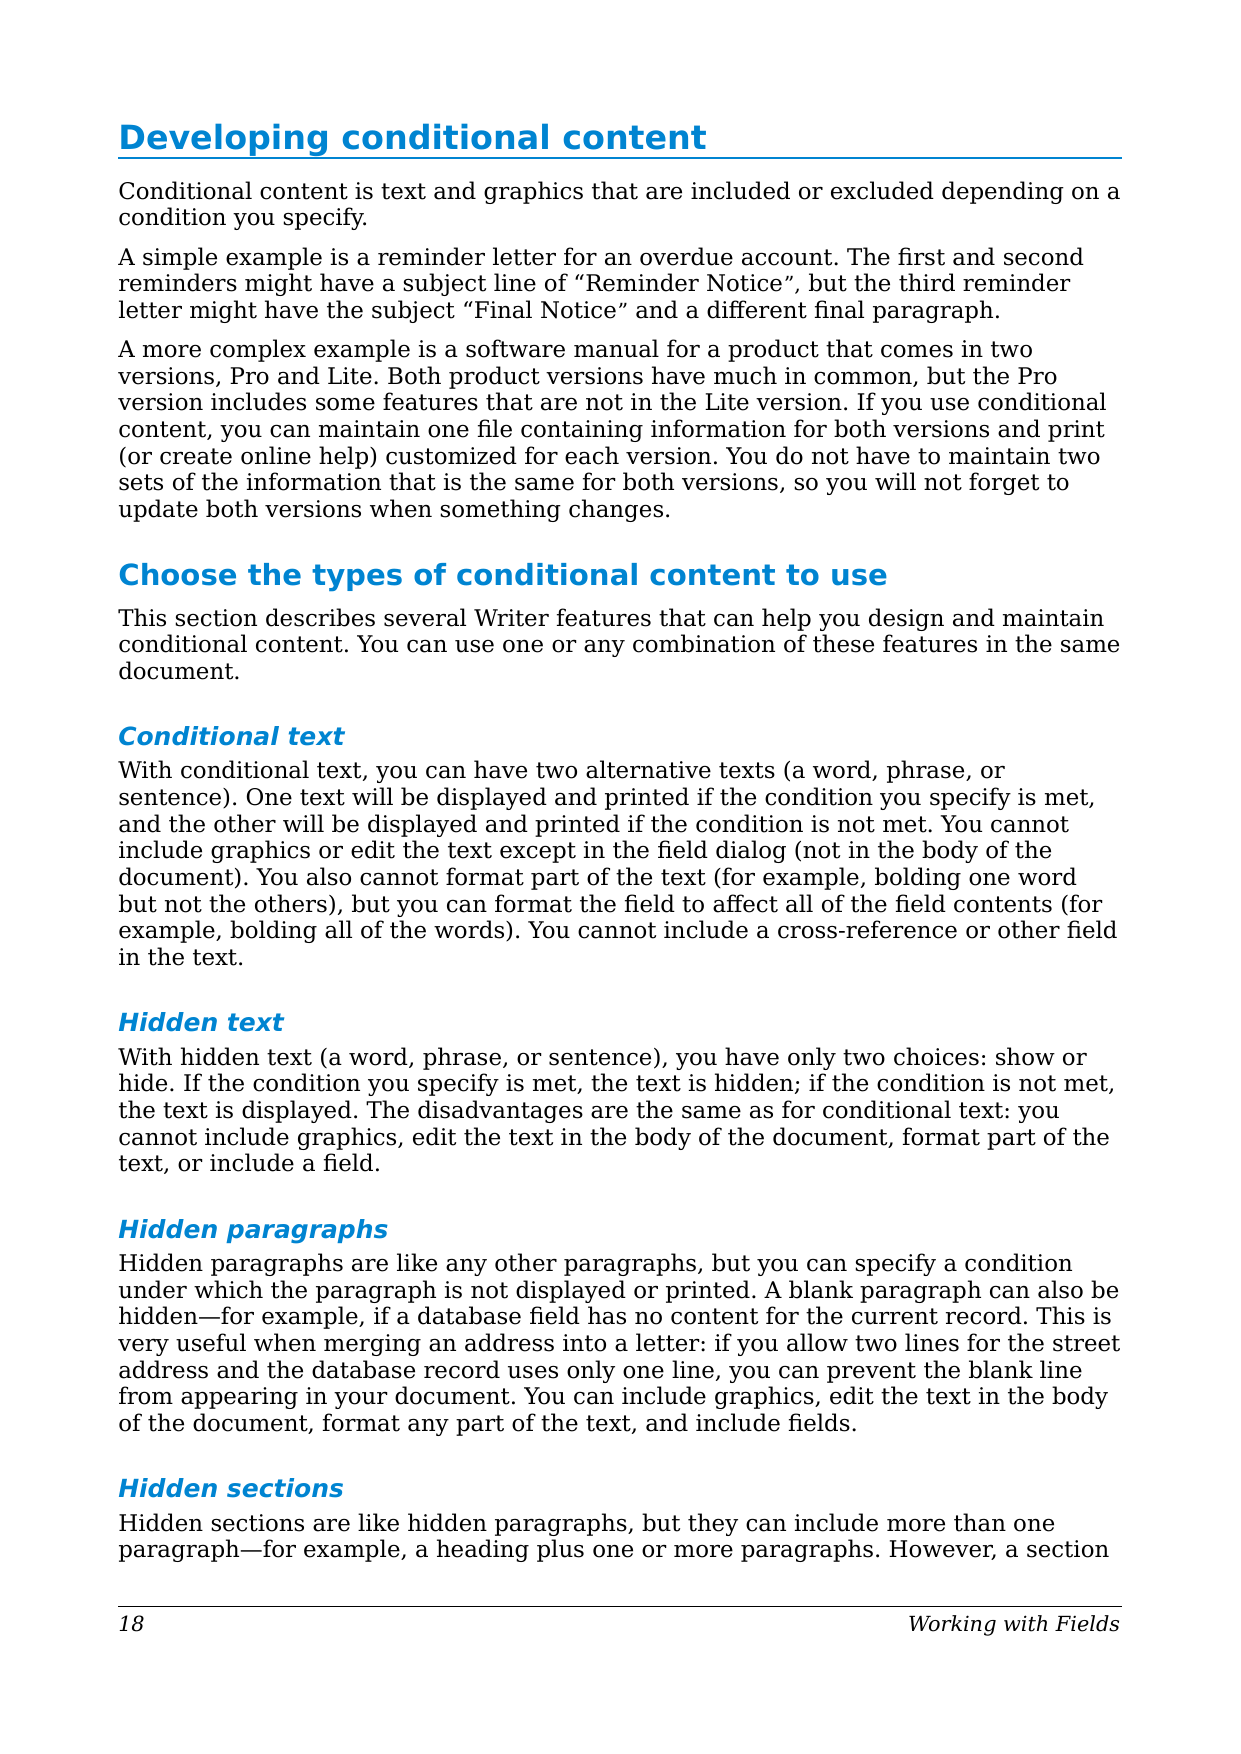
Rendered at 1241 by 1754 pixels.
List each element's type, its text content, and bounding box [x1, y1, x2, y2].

text With hidden text (a word, phrase, or sentence), you have only two choices: show or hide. If the condition you specify is met, the text is hidden; if the condition is not met, the text is displayed. The disadvantages are the same as for conditional text: you cannot include graphics, edit the text in the body of the document, format part of the text, or include a field. [118, 1044, 1122, 1177]
subtitle Hidden text [118, 1008, 1122, 1038]
text A more complex example is a software manual for a product that comes in two versions, Pro and Lite. Both product versions have much in common, but the Pro version includes some features that are not in the Lite version. If you use conditional content, you can maintain one file containing information for both versions and print (or create online help) customized for each version. You do not have to maintain two sets of the information that is the same for both versions, so you will not forget to update both versions when something changes. [118, 336, 1122, 523]
text This section describes several Writer features that can help you design and maintain conditional content. You can use one or any combination of these features in the same document. [118, 605, 1122, 685]
text Hidden sections are like hidden paragraphs, but they can include more than one paragraph—for example, a heading plus one or more paragraphs. However, a section [118, 1510, 1122, 1563]
text Hidden paragraphs are like any other paragraphs, but you can specify a condition under which the paragraph is not displayed or printed. A blank paragraph can also be hidden—for example, if a database field has no content for the current record. This is very useful when merging an address into a letter: if you allow two lines for the street address and the database record uses only one line, you can prevent the blank line from appearing in your document. You can include graphics, edit the text in the body of the document, format any part of the text, and include fields. [118, 1250, 1122, 1437]
text Conditional content is text and graphics that are included or excluded depending on a condition you specify. [118, 178, 1122, 231]
subtitle Conditional text [118, 722, 1122, 751]
subtitle Developing conditional content [118, 118, 1122, 157]
subtitle Choose the types of conditional content to use [118, 558, 1122, 592]
text With conditional text, you can have two alternative texts (a word, phrase, or sentence). One text will be displayed and printed if the condition you specify is met, and the other will be displayed and printed if the condition is not met. You cannot include graphics or edit the text except in the field dialog (not in the body of the document). You also cannot format part of the text (for example, bolding one word but not the others), but you can format the field to affect all of the field contents (for example, bolding all of the words). You cannot include a cross-reference or other field in the text. [118, 758, 1122, 971]
subtitle Hidden sections [118, 1474, 1122, 1503]
subtitle Hidden paragraphs [118, 1215, 1122, 1244]
text A simple example is a reminder letter for an overdue account. The first and second reminders might have a subject line of “Reminder Notice”, but the third reminder letter might have the subject “Final Notice” and a different final paragraph. [118, 244, 1122, 324]
